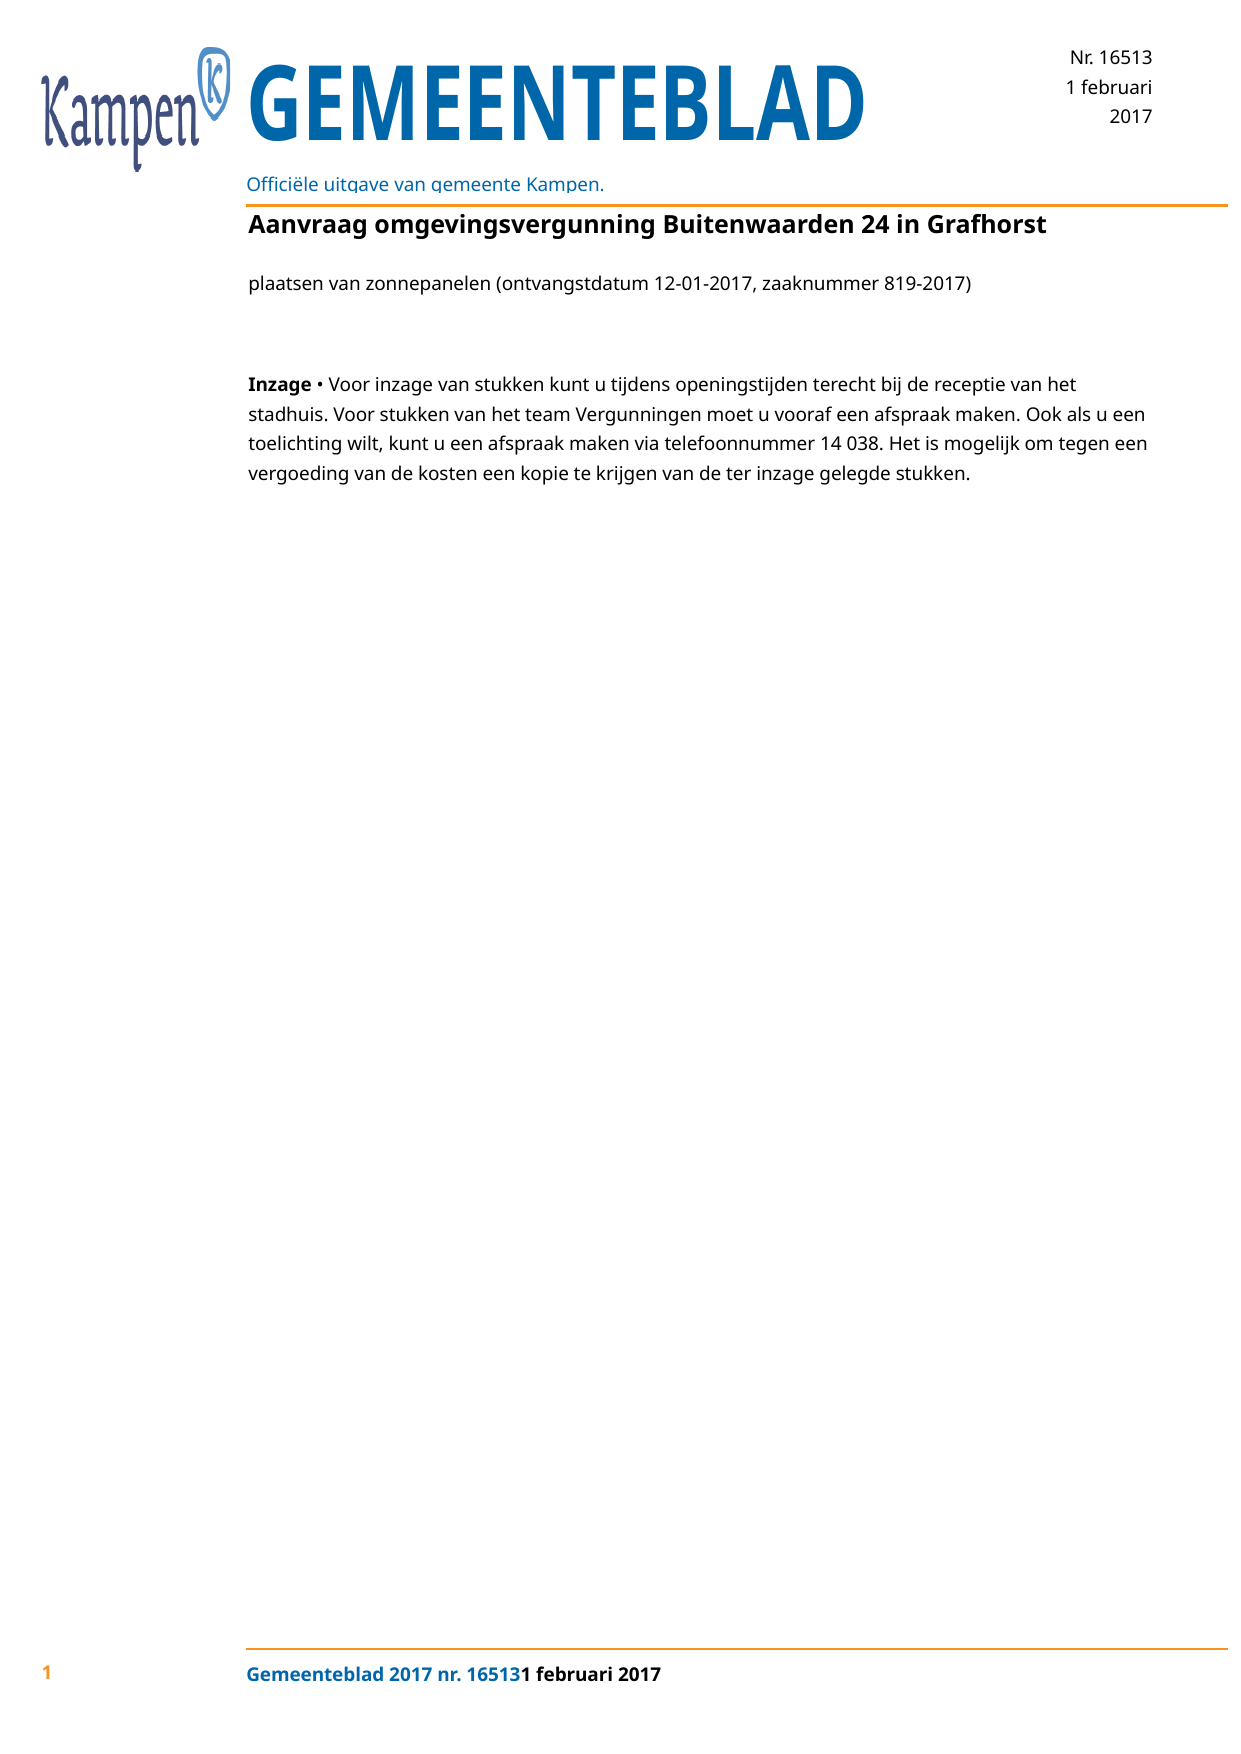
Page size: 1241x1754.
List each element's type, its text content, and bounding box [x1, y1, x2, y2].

text plaatsen van zonnepanelen (ontvangstdatum 12-01-2017, zaaknummer 819-2017) [248, 270, 1152, 296]
text Aanvraag omgevingsvergunning Buitenwaarden 24 in Grafhorst [248, 207, 1152, 241]
text Inzage • Voor inzage van stukken kunt u tijdens openingstijden terecht bij de receptie van het stadhuis. Voor stukken van het team Vergunningen moet u vooraf een afspraak maken. Ook als u een toelichting wilt, kunt u een afspraak maken via telefoonnummer 14 038. Het is mogelijk om tegen een vergoeding van de kosten een kopie te krijgen van de ter inzage gelegde stukken. [248, 371, 1152, 486]
picture [41, 47, 231, 172]
